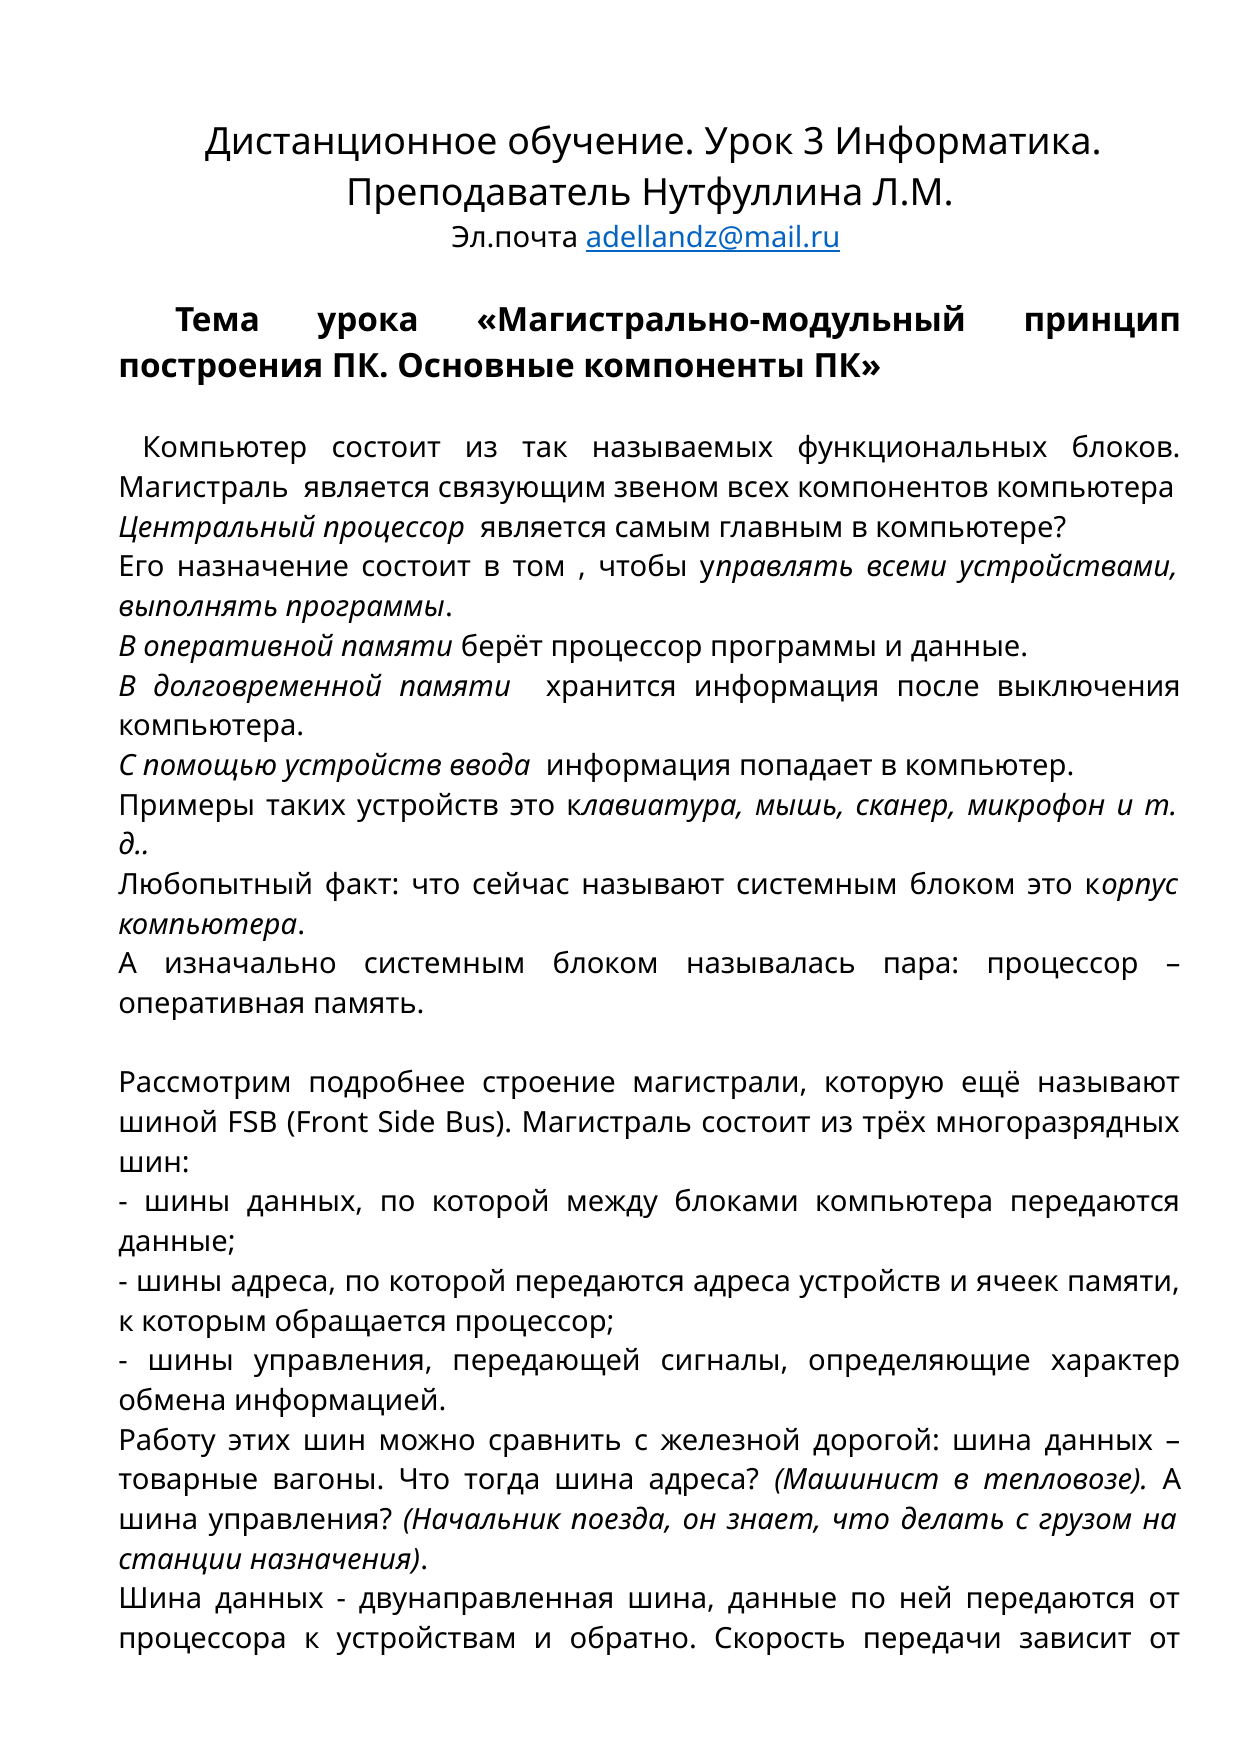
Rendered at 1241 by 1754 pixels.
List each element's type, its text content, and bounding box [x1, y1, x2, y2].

text Центральный процессор является самым главным в компьютере? [118, 506, 1181, 546]
text Любопытный факт: что сейчас называют системным блоком это корпус компьютера. [118, 863, 1181, 943]
text Рассмотрим подробнее строение магистрали, которую ещё называют шиной FSB (Front Side Bus). Магистраль состоит из трёх многоразрядных шин: [118, 1062, 1181, 1181]
text Дистанционное обучение. Урок 3 Информатика. [118, 115, 1181, 166]
text - шины адреса, по которой передаются адреса устройств и ячеек памяти, к которым обращается процессор; [118, 1260, 1181, 1339]
text Компьютер состоит из так называемых функциональных блоков. Магистраль является связующим звеном всех компонентов компьютера [118, 427, 1181, 506]
text В долговременной памяти хранится информация после выключения компьютера. [118, 665, 1181, 744]
text - шины управления, передающей сигналы, определяющие характер обмена информацией. [118, 1339, 1181, 1419]
text С помощью устройств ввода информация попадает в компьютер. [118, 744, 1181, 784]
text - шины данных, по которой между блоками компьютера передаются данные; [118, 1181, 1181, 1260]
text В оперативной памяти берёт процессор программы и данные. [118, 625, 1181, 665]
text Его назначение состоит в том , чтобы управлять всеми устройствами, выполнять программы. [118, 546, 1181, 625]
text А изначально системным блоком называлась пара: процессор – оперативная память. [118, 943, 1181, 1022]
text Преподаватель Нутфуллина Л.М. [118, 166, 1181, 217]
text Тема урока «Магистрально-модульный принцип построения ПК. Основные компоненты ПК» [118, 296, 1181, 387]
text Шина данных - двунаправленная шина, данные по ней передаются от процессора к устройствам и обратно. Скорость передачи зависит от [118, 1578, 1181, 1657]
text Работу этих шин можно сравнить с железной дорогой: шина данных – товарные вагоны. Что тогда шина адреса? (Машинист в тепловозе). А шина управления? (Начальник поезда, он знает, что делать с грузом на станции назначения). [118, 1419, 1181, 1578]
subtitle Эл.почта adellandz@mail.ru [118, 217, 1181, 256]
text Примеры таких устройств это клавиатура, мышь, сканер, микрофон и т. д.. [118, 784, 1181, 863]
